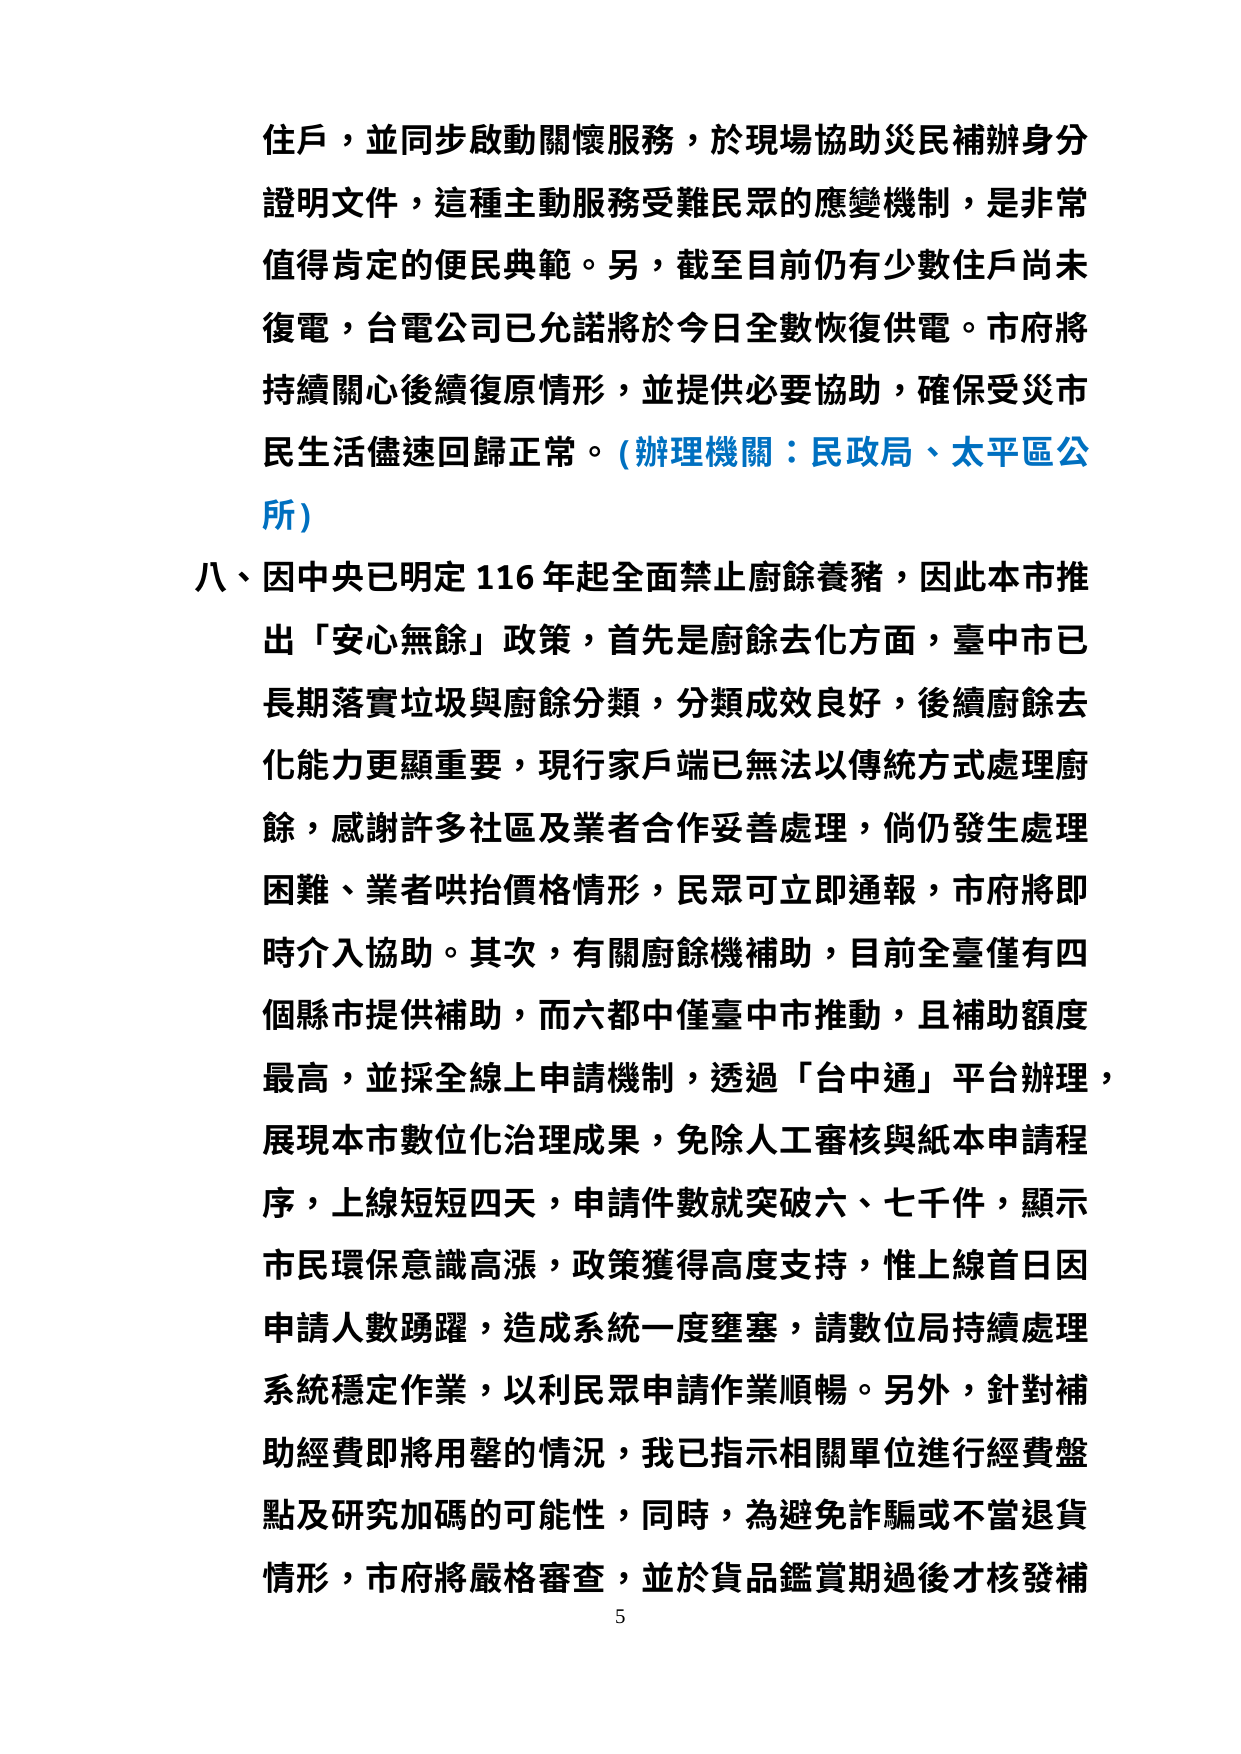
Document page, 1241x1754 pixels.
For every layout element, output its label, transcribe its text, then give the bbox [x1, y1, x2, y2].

list 因中央已明定116年起全面禁止廚餘養豬，因此本市推出「安心無餘」政策，首先是廚餘去化方面，臺中市已長期落實垃圾與廚餘分類，分類成效良好，後續廚餘去化能力更顯重要，現行家戶端已無法以傳統方式處理廚餘，感謝許多社區及業者合作妥善處理，倘仍發生處理困難、業者哄抬價格情形，民眾可立即通報，市府將即時介入協助。其次，有關廚餘機補助，目前全臺僅有四個縣市提供補助，而六都中僅臺中市推動，且補助額度最高，並採全線上申請機制，透過「台中通」平台辦理，展現本市數位化治理成果，免除人工審核與紙本申請程序，上線短短四天，申請件數就突破六、七千件，顯示市民環保意識高漲，政策獲得高度支持，惟上線首日因申請人數踴躍，造成系統一度壅塞，請數位局持續處理系統穩定作業，以利民眾申請作業順暢。另外，針對補助經費即將用罄的情況，我已指示相關單位進行經費盤點及研究加碼的可能性，同時，為避免詐騙或不當退貨情形，市府將嚴格審查，並於貨品鑑賞期過後才核發補助款，確保補助資源用在真正需要的市民身上。(辦理機關：經濟發展局、數位發展局) [194, 534, 1090, 1596]
list 住戶，並同步啟動關懷服務，於現場協助災民補辦身分證明文件，這種主動服務受難民眾的應變機制，是非常值得肯定的便民典範。另，截至目前仍有少數住戶尚未復電，台電公司已允諾將於今日全數恢復供電。市府將持續關心後續復原情形，並提供必要協助，確保受災市民生活儘速回歸正常。(辦理機關：民政局、太平區公所) [194, 96, 1090, 534]
